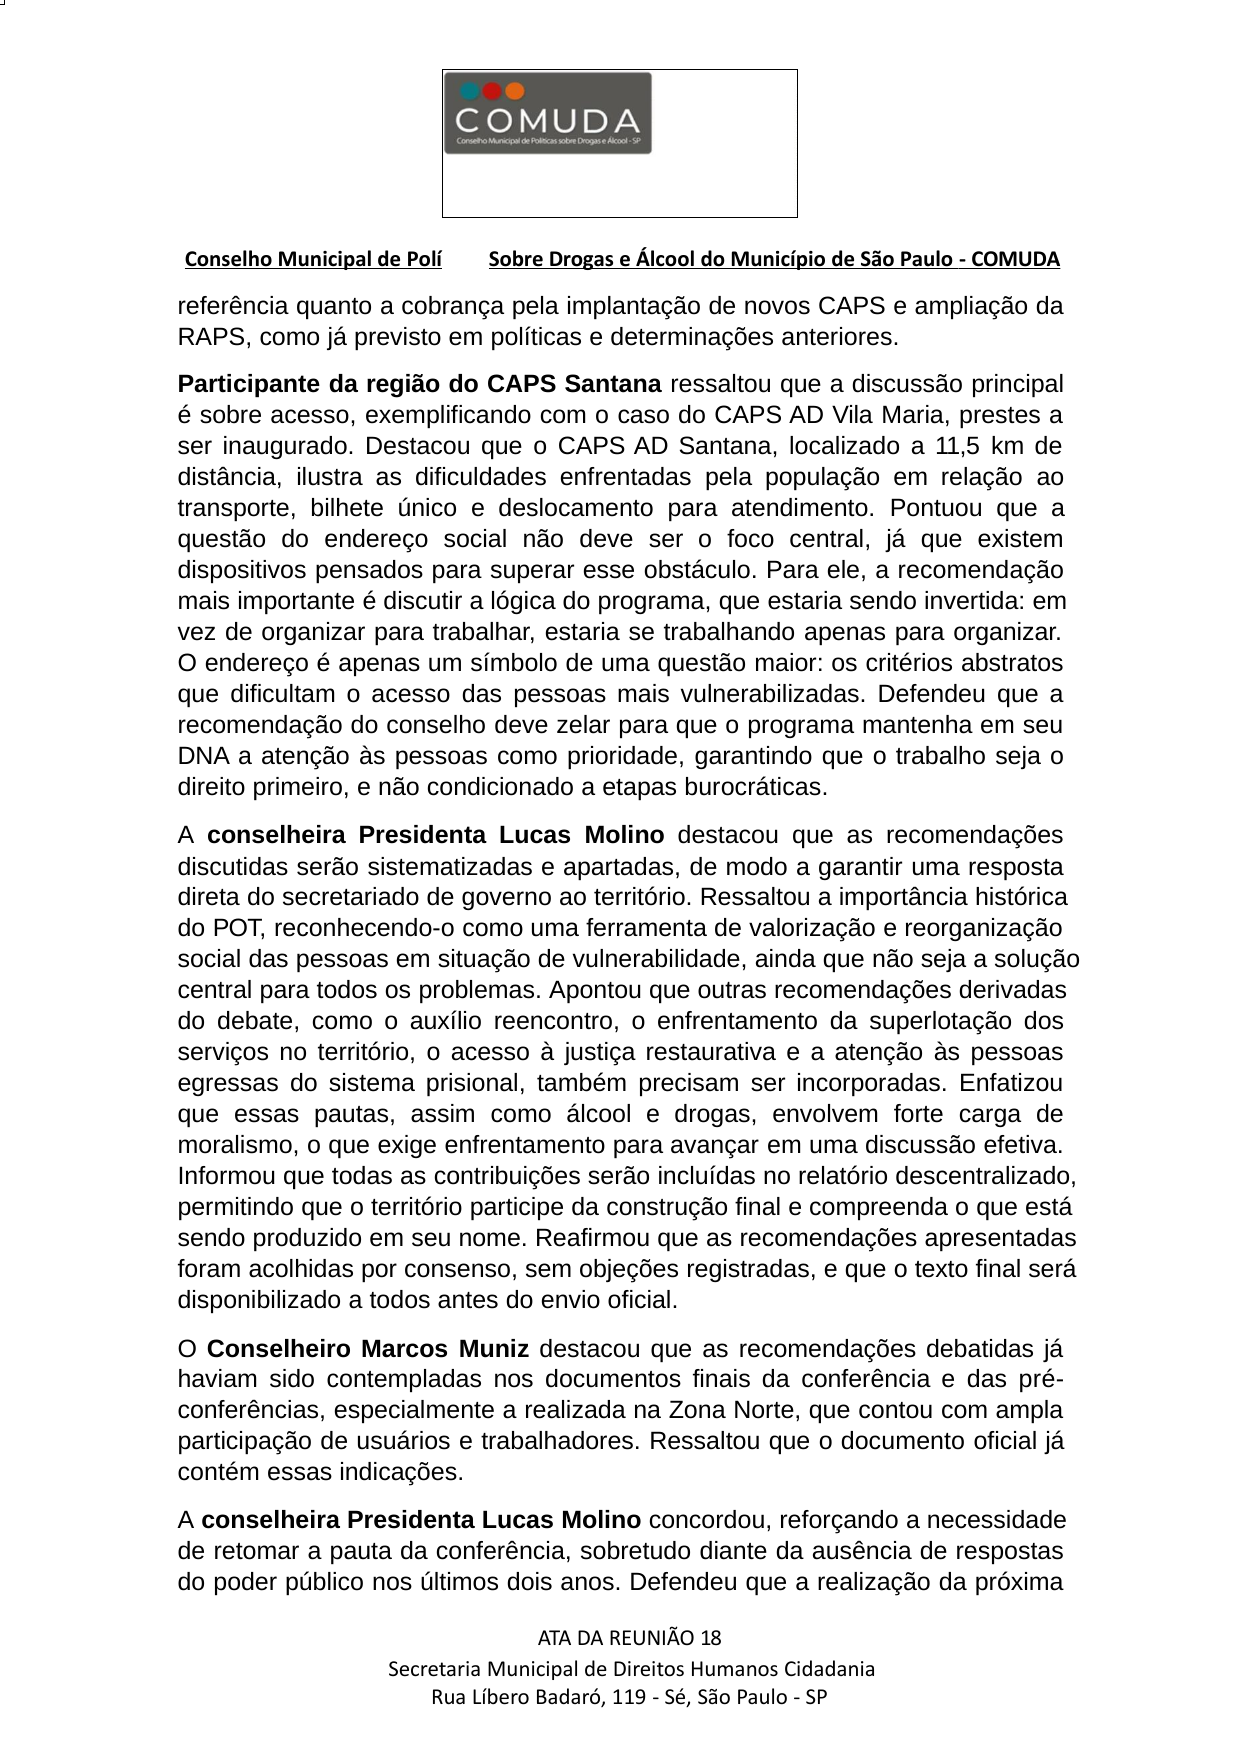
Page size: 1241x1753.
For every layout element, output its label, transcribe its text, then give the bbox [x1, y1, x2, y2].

text foram acolhidas por consenso, sem objeções registradas, e que o texto final será [177, 1255, 1088, 1283]
text moralismo, o que exige enfrentamento para avançar em uma discussão efetiva. [177, 1131, 1088, 1159]
text Conselho Municipal de Polí [184, 244, 465, 272]
text Participante da região do CAPS Santana ressaltou que a discussão principal [177, 370, 1088, 398]
text conferências, especialmente a realizada na Zona Norte, que contou com ampla [177, 1397, 1088, 1424]
text do poder público nos últimos dois anos. Defendeu que a realização da próxima [177, 1568, 1088, 1596]
text permitindo que o território participe da construção final e compreenda o que está [177, 1193, 1088, 1221]
text é sobre acesso, exemplificando com o caso do CAPS AD Vila Maria, prestes a [177, 401, 1088, 429]
text Secretaria Municipal de Direitos Humanos Cidadania [388, 1654, 896, 1682]
text central para todos os problemas. Apontou que outras recomendações derivadas [177, 976, 1088, 1004]
picture [443, 70, 797, 217]
text que dificultam o acesso das pessoas mais vulnerabilizadas. Defendeu que a [177, 680, 1088, 708]
text direito primeiro, e não condicionado a etapas burocráticas. [177, 773, 1088, 801]
text O Conselheiro Marcos Muniz destacou que as recomendações debatidas já [177, 1335, 1088, 1363]
text O endereço é apenas um símbolo de uma questão maior: os critérios abstratos [177, 649, 1088, 677]
text do debate, como o auxílio reencontro, o enfrentamento da superlotação dos [177, 1007, 1088, 1035]
text do POT, reconhecendo-o como uma ferramenta de valorização e reorganização [177, 914, 1088, 942]
text egressas do sistema prisional, também precisam ser incorporadas. Enfatizou [177, 1069, 1088, 1097]
text de retomar a pauta da conferência, sobretudo diante da ausência de respostas [177, 1537, 1088, 1565]
text DNA a atenção às pessoas como prioridade, garantindo que o trabalho seja o [177, 742, 1088, 770]
text discutidas serão sistematizadas e apartadas, de modo a garantir uma resposta [177, 853, 1088, 881]
text referência quanto a cobrança pela implantação de novos CAPS e ampliação da [177, 292, 1087, 320]
text contém essas indicações. [177, 1458, 1088, 1486]
text Rua Líbero Badaró, 119 - Sé, São Paulo - SP [431, 1682, 896, 1710]
text vez de organizar para trabalhar, estaria se trabalhando apenas para organizar. [177, 618, 1088, 646]
text participação de usuários e trabalhadores. Ressaltou que o documento oficial já [177, 1427, 1088, 1455]
text RAPS, como já previsto em políticas e determinações anteriores. [177, 323, 1087, 351]
text que essas pautas, assim como álcool e drogas, envolvem forte carga de [177, 1100, 1088, 1128]
text Sobre Drogas e Álcool do Município de São Paulo - COMUDA [489, 244, 1081, 272]
text A conselheira Presidenta Lucas Molino concordou, reforçando a necessidade [177, 1506, 1088, 1534]
text ser inaugurado. Destacou que o CAPS AD Santana, localizado a 11,5 km de [177, 432, 1088, 460]
text direta do secretariado de governo ao território. Ressaltou a importância histórica [177, 883, 1088, 911]
text A conselheira Presidenta Lucas Molino destacou que as recomendações [177, 821, 1088, 849]
text recomendação do conselho deve zelar para que o programa mantenha em seu [177, 711, 1088, 739]
text ATA DA REUNIÃO 18 [538, 1622, 896, 1651]
text Informou que todas as contribuições serão incluídas no relatório descentralizado, [177, 1162, 1088, 1190]
text serviços no território, o acesso à justiça restaurativa e a atenção às pessoas [177, 1038, 1088, 1066]
text transporte, bilhete único e deslocamento para atendimento. Pontuou que a [177, 494, 1088, 522]
text distância, ilustra as dificuldades enfrentadas pela população em relação ao [177, 463, 1088, 491]
text dispositivos pensados para superar esse obstáculo. Para ele, a recomendação [177, 556, 1088, 584]
text sendo produzido em seu nome. Reafirmou que as recomendações apresentadas [177, 1224, 1088, 1252]
text social das pessoas em situação de vulnerabilidade, ainda que não seja a solução [177, 946, 1088, 973]
text questão do endereço social não deve ser o foco central, já que existem [177, 525, 1088, 553]
text disponibilizado a todos antes do envio oficial. [177, 1286, 1088, 1314]
text mais importante é discutir a lógica do programa, que estaria sendo invertida: em [177, 587, 1088, 615]
text haviam sido contempladas nos documentos finais da conferência e das pré- [177, 1366, 1088, 1393]
